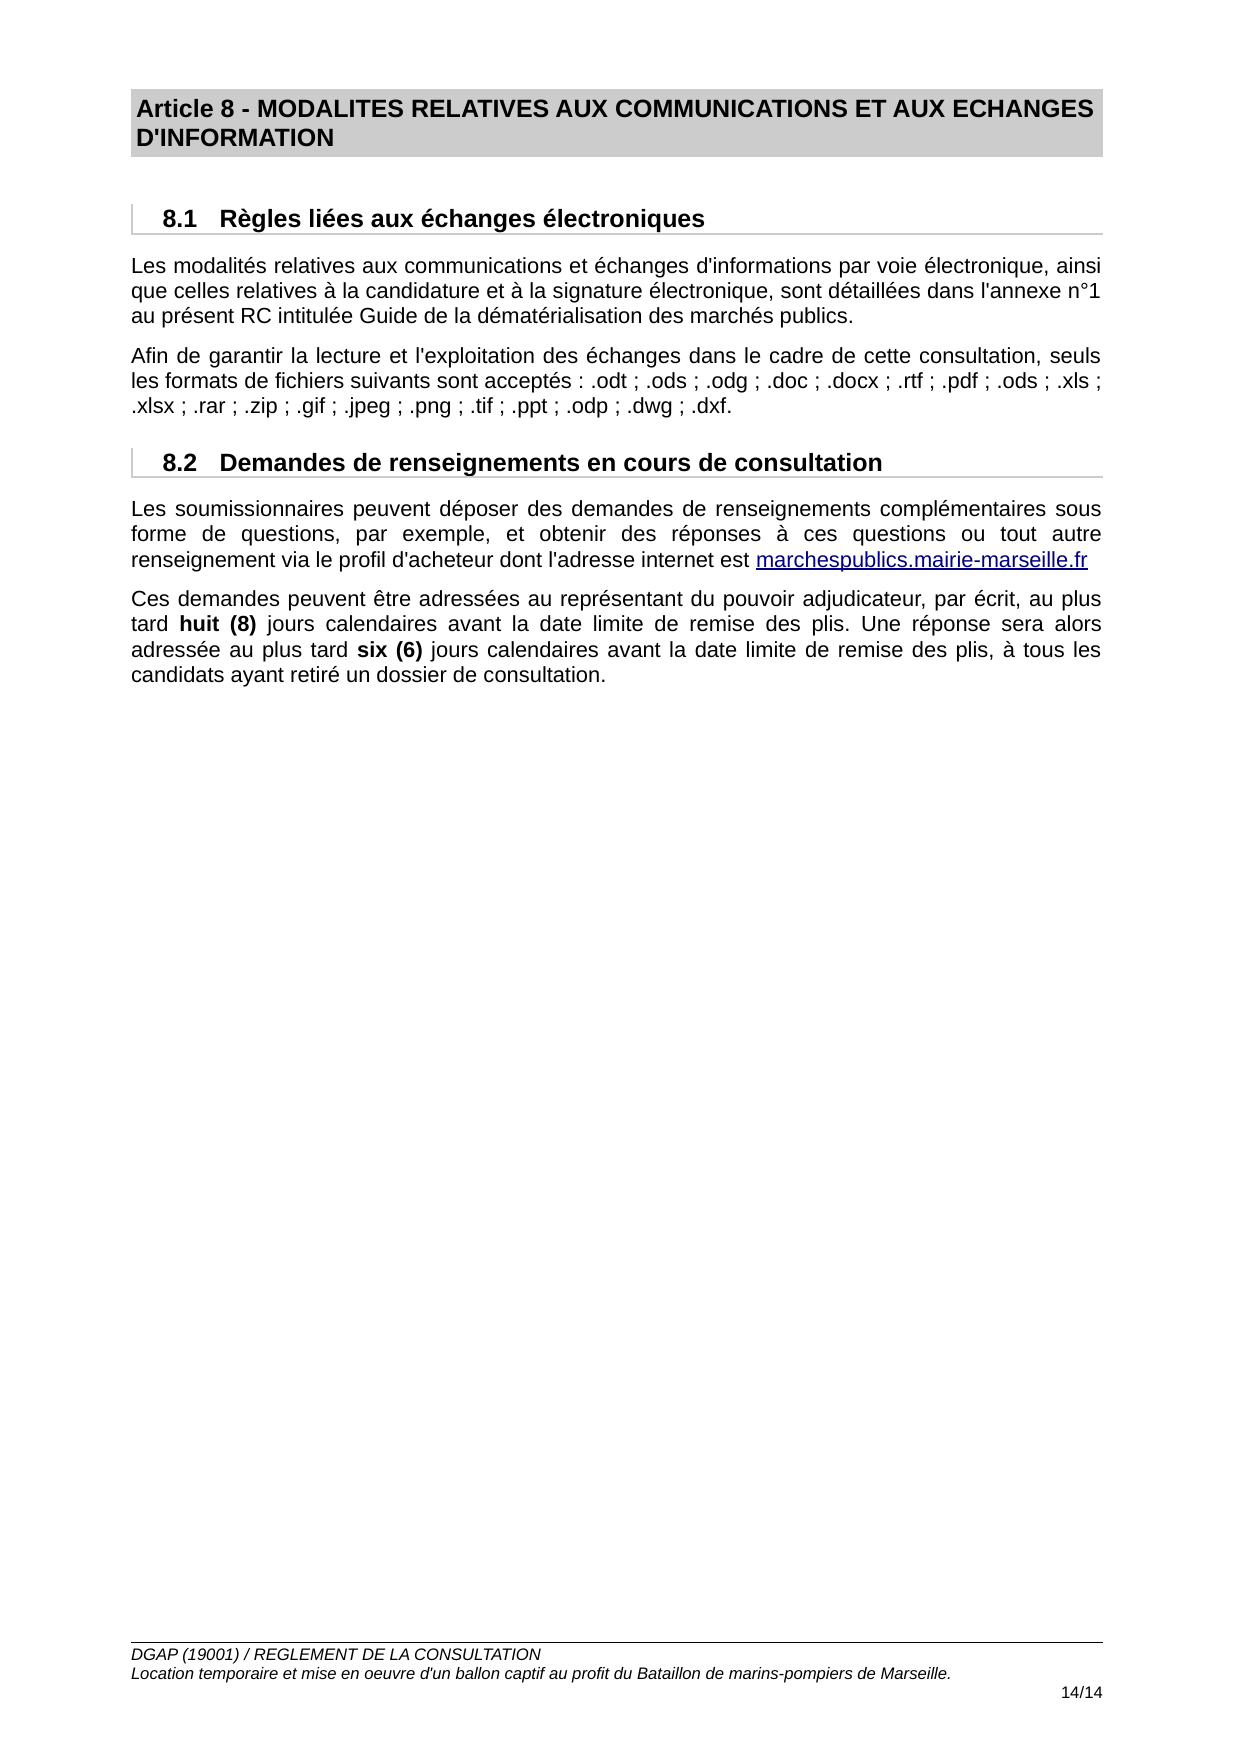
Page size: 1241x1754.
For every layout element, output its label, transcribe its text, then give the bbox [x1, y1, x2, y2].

text Afin de garantir la lecture et l'exploitation des échanges dans le cadre de cette consultation, seuls les formats de fichiers suivants sont acceptés : .odt ; .ods ; .odg ; .doc ; .docx ; .rtf ; .pdf ; .ods ; .xls ; .xlsx ; .rar ; .zip ; .gif ; .jpeg ; .png ; .tif ; .ppt ; .odp ; .dwg ; .dxf. [131, 342, 1103, 418]
text Les soumissionnaires peuvent déposer des demandes de renseignements complémentaires sous forme de questions, par exemple, et obtenir des réponses à ces questions ou tout autre renseignement via le profil d'acheteur dont l'adresse internet est marchespublics.mairie-marseille.fr [131, 496, 1103, 572]
text Les modalités relatives aux communications et échanges d'informations par voie électronique, ainsi que celles relatives à la candidature et à la signature électronique, sont détaillées dans l'annexe n°1 au présent RC intitulée Guide de la dématérialisation des marchés publics. [131, 252, 1103, 328]
subtitle MODALITES RELATIVES AUX COMMUNICATIONS ET AUX ECHANGES D'INFORMATION [133, 91, 1100, 155]
text Ces demandes peuvent être adressées au représentant du pouvoir adjudicateur, par écrit, au plus tard huit (8) jours calendaires avant la date limite de remise des plis. Une réponse sera alors adressée au plus tard six (6) jours calendaires avant la date limite de remise des plis, à tous les candidats ayant retiré un dossier de consultation. [131, 586, 1103, 687]
subtitle Règles liées aux échanges électroniques [133, 204, 1103, 233]
subtitle Demandes de renseignements en cours de consultation [133, 448, 1103, 476]
